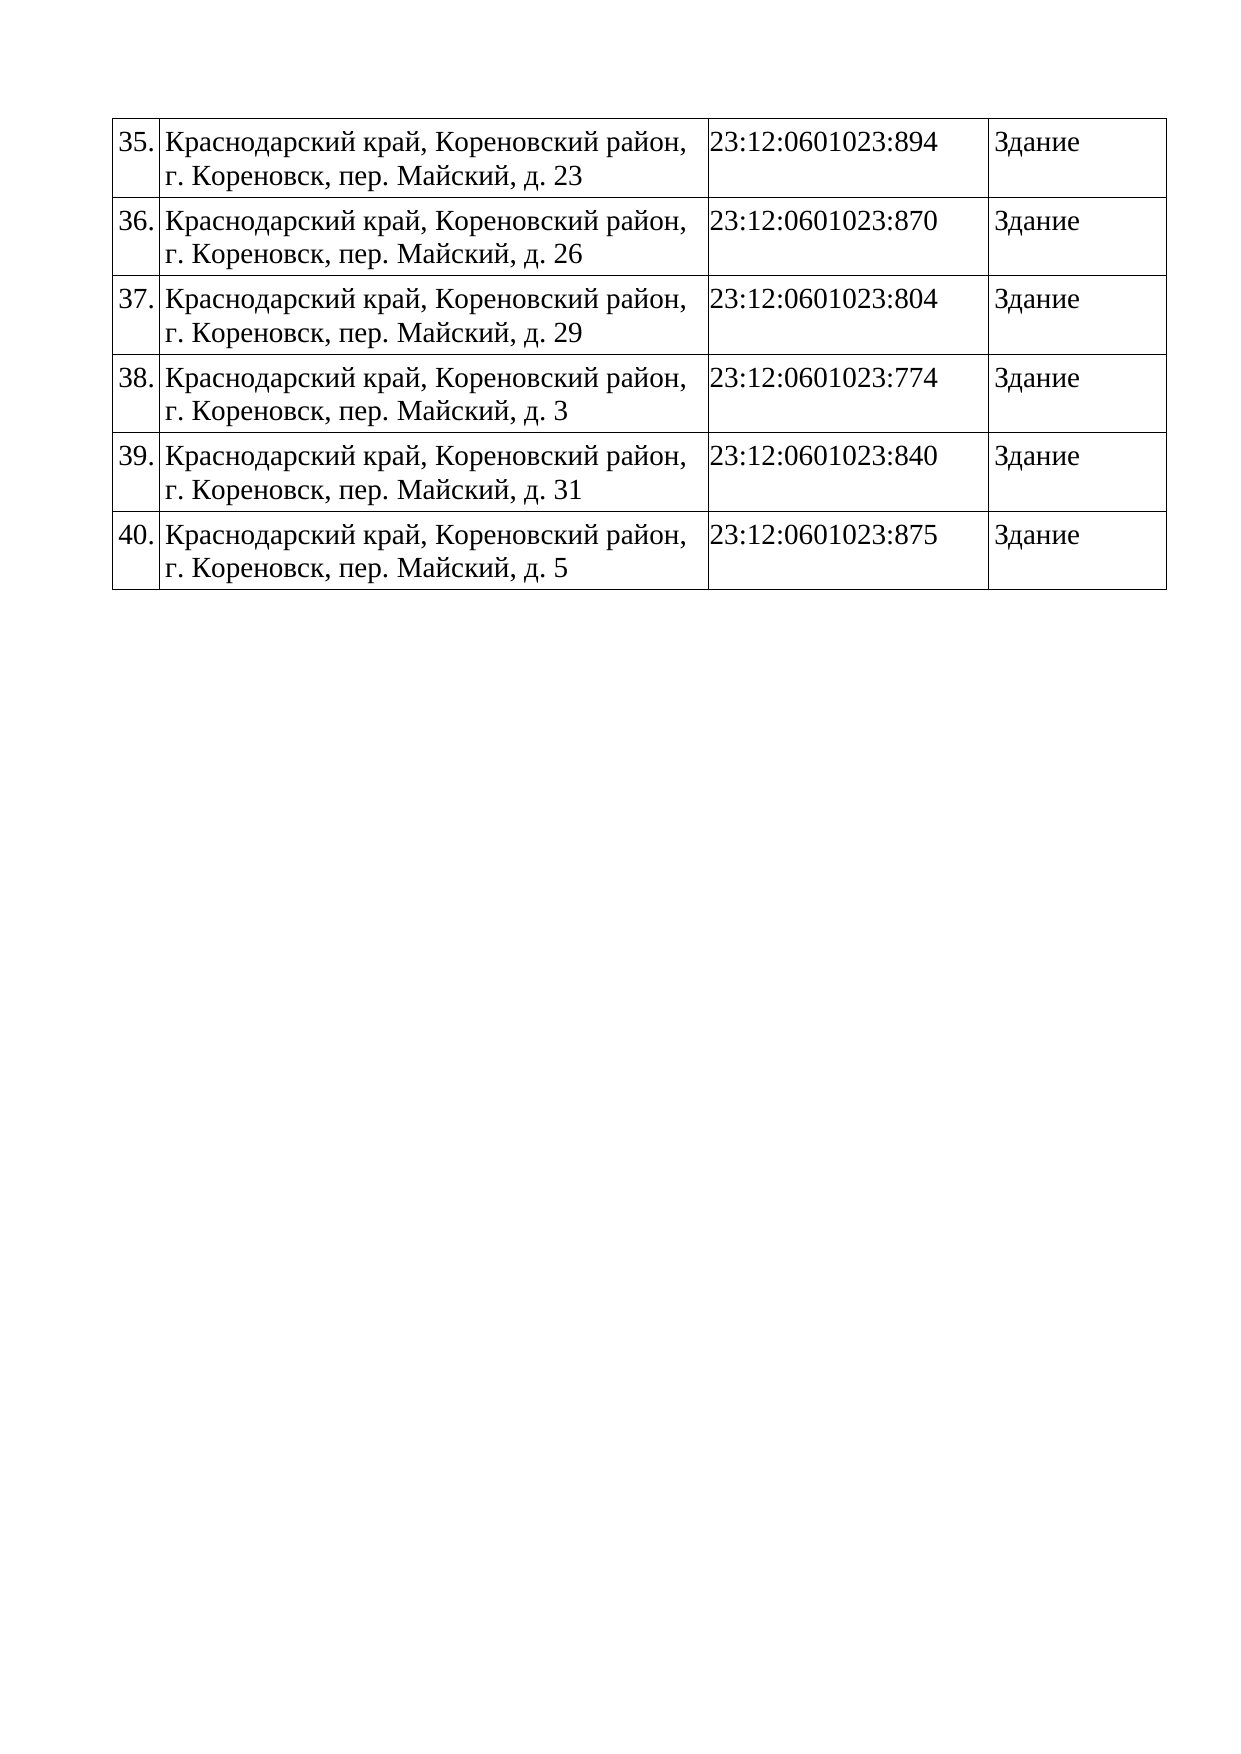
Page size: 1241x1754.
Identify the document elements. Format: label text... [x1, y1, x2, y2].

table_cell 23:12:0601023:804 [709, 276, 988, 354]
table_cell 23:12:0601023:894 [709, 119, 988, 197]
table_cell Здание [989, 512, 1166, 589]
table_cell Краснодарский край, Кореновский район, г. Кореновск, пер. Майский, д. 3 [160, 355, 708, 432]
table_cell Здание [989, 198, 1166, 275]
table_cell Здание [989, 433, 1166, 511]
table_cell [113, 198, 159, 275]
table_cell Краснодарский край, Кореновский район, г. Кореновск, пер. Майский, д. 5 [160, 512, 708, 589]
table_cell Здание [989, 119, 1166, 197]
table_cell Краснодарский край, Кореновский район, г. Кореновск, пер. Майский, д. 26 [160, 198, 708, 275]
table_cell [113, 512, 159, 589]
table_cell Здание [989, 355, 1166, 432]
table_cell 23:12:0601023:840 [709, 433, 988, 511]
table_cell [113, 119, 159, 197]
table_cell Краснодарский край, Кореновский район, г. Кореновск, пер. Майский, д. 29 [160, 276, 708, 354]
table_cell Краснодарский край, Кореновский район, г. Кореновск, пер. Майский, д. 31 [160, 433, 708, 511]
table_cell 23:12:0601023:875 [709, 512, 988, 589]
table_cell Здание [989, 276, 1166, 354]
table_cell [113, 433, 159, 511]
table_cell [113, 276, 159, 354]
table_cell Краснодарский край, Кореновский район, г. Кореновск, пер. Майский, д. 23 [160, 119, 708, 197]
table_cell 23:12:0601023:870 [709, 198, 988, 275]
table_cell 23:12:0601023:774 [709, 355, 988, 432]
table_cell [113, 355, 159, 432]
